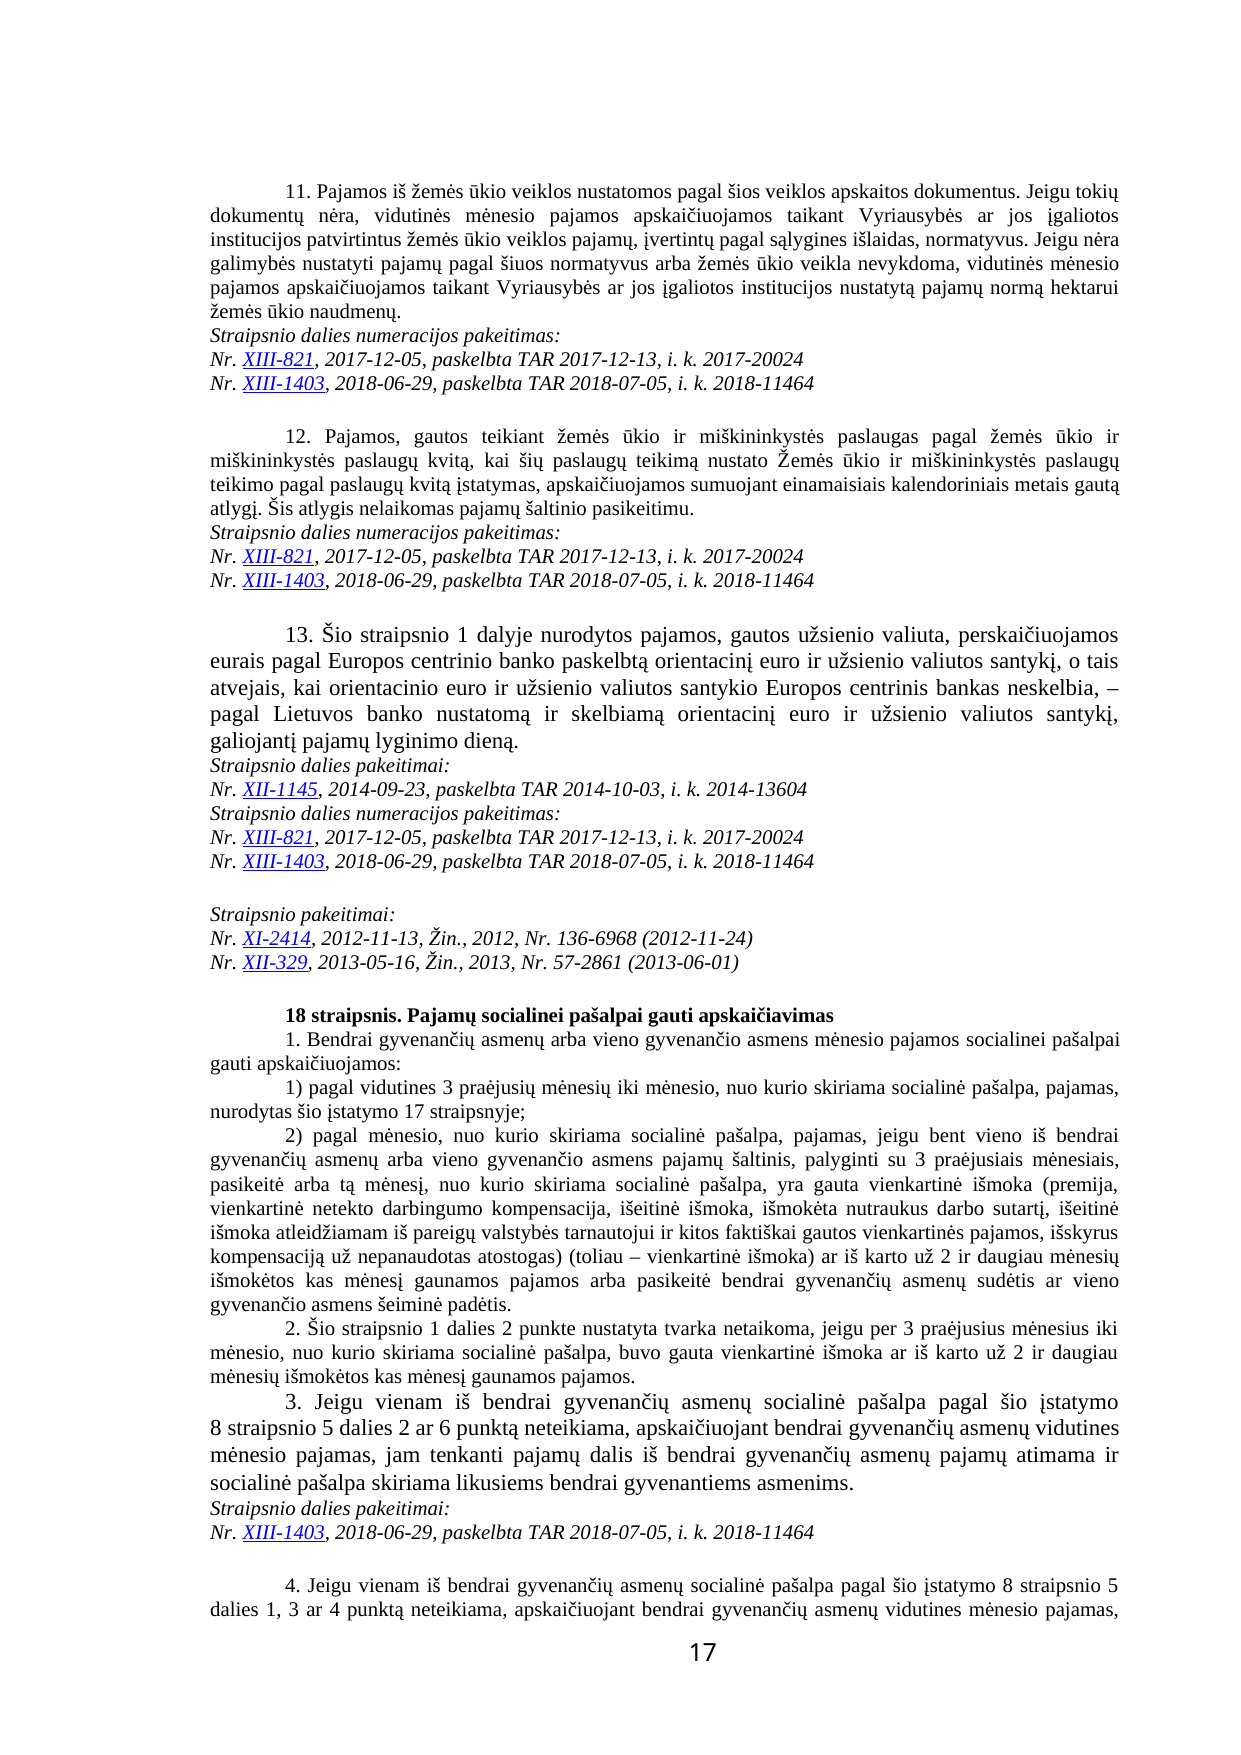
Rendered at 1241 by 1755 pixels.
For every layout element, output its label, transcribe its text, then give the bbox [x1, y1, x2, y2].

text Straipsnio pakeitimai: [210, 902, 1120, 926]
text Nr. XII-1145, 2014-09-23, paskelbta TAR 2014-10-03, i. k. 2014-13604 [210, 777, 1120, 801]
text 3. Jeigu vienam iš bendrai gyvenančių asmenų socialinė pašalpa pagal šio įstatymo 8 straipsnio 5 dalies 2 ar 6 punktą neteikiama, apskaičiuojant bendrai gyvenančių asmenų vidutines mėnesio pajamas, jam tenkanti pajamų dalis iš bendrai gyvenančių asmenų pajamų atimama ir socialinė pašalpa skiriama likusiems bendrai gyvenantiems asmenims. [210, 1388, 1120, 1496]
text Nr. XI-2414, 2012-11-13, Žin., 2012, Nr. 136-6968 (2012-11-24) [210, 926, 1120, 950]
text 2. Šio straipsnio 1 dalies 2 punkte nustatyta tvarka netaikoma, jeigu per 3 praėjusius mėnesius iki mėnesio, nuo kurio skiriama socialinė pašalpa, buvo gauta vienkartinė išmoka ar iš karto už 2 ir daugiau mėnesių išmokėtos kas mėnesį gaunamos pajamos. [210, 1316, 1120, 1388]
text 4. Jeigu vienam iš bendrai gyvenančių asmenų socialinė pašalpa pagal šio įstatymo 8 straipsnio 5 dalies 1, 3 ar 4 punktą neteikiama, apskaičiuojant bendrai gyvenančių asmenų vidutines mėnesio pajamas, [210, 1573, 1120, 1621]
text 11. Pajamos iš žemės ūkio veiklos nustatomos pagal šios veiklos apskaitos dokumentus. Jeigu tokių dokumentų nėra, vidutinės mėnesio pajamos apskaičiuojamos taikant Vyriausybės ar jos įgaliotos institucijos patvirtintus žemės ūkio veiklos pajamų, įvertintų pagal sąlygines išlaidas, normatyvus. Jeigu nėra galimybės nustatyti pajamų pagal šiuos normatyvus arba žemės ūkio veikla nevykdoma, vidutinės mėnesio pajamos apskaičiuojamos taikant Vyriausybės ar jos įgaliotos institucijos nustatytą pajamų normą hektarui žemės ūkio naudmenų. [210, 179, 1120, 323]
text Nr. XIII-821, 2017-12-05, paskelbta TAR 2017-12-13, i. k. 2017-20024 [210, 347, 1120, 371]
text Nr. XIII-821, 2017-12-05, paskelbta TAR 2017-12-13, i. k. 2017-20024 [210, 825, 1120, 849]
text Straipsnio dalies pakeitimai: [210, 753, 1120, 777]
text Nr. XIII-1403, 2018-06-29, paskelbta TAR 2018-07-05, i. k. 2018-11464 [210, 568, 1120, 592]
text Straipsnio dalies numeracijos pakeitimas: [210, 520, 1120, 544]
text Straipsnio dalies numeracijos pakeitimas: [210, 801, 1120, 825]
text Nr. XIII-821, 2017-12-05, paskelbta TAR 2017-12-13, i. k. 2017-20024 [210, 544, 1120, 568]
text Straipsnio dalies numeracijos pakeitimas: [210, 323, 1120, 347]
text Nr. XII-329, 2013-05-16, Žin., 2013, Nr. 57-2861 (2013-06-01) [210, 950, 1120, 974]
text 13. Šio straipsnio 1 dalyje nurodytos pajamos, gautos užsienio valiuta, perskaičiuojamos eurais pagal Europos centrinio banko paskelbtą orientacinį euro ir užsienio valiutos santykį, o tais atvejais, kai orientacinio euro ir užsienio valiutos santykio Europos centrinis bankas neskelbia, – pagal Lietuvos banko nustatomą ir skelbiamą orientacinį euro ir užsienio valiutos santykį, galiojantį pajamų lyginimo dieną. [210, 621, 1120, 753]
text Nr. XIII-1403, 2018-06-29, paskelbta TAR 2018-07-05, i. k. 2018-11464 [210, 849, 1120, 873]
text 18 straipsnis. Pajamų socialinei pašalpai gauti apskaičiavimas [210, 1003, 1120, 1027]
text 1) pagal vidutines 3 praėjusių mėnesių iki mėnesio, nuo kurio skiriama socialinė pašalpa, pajamas, nurodytas šio įstatymo 17 straipsnyje; [210, 1075, 1120, 1123]
text 2) pagal mėnesio, nuo kurio skiriama socialinė pašalpa, pajamas, jeigu bent vieno iš bendrai gyvenančių asmenų arba vieno gyvenančio asmens pajamų šaltinis, palyginti su 3 praėjusiais mėnesiais, pasikeitė arba tą mėnesį, nuo kurio skiriama socialinė pašalpa, yra gauta vienkartinė išmoka (premija, vienkartinė netekto darbingumo kompensacija, išeitinė išmoka, išmokėta nutraukus darbo sutartį, išeitinė išmoka atleidžiamam iš pareigų valstybės tarnautojui ir kitos faktiškai gautos vienkartinės pajamos, išskyrus kompensaciją už nepanaudotas atostogas) (toliau – vienkartinė išmoka) ar iš karto už 2 ir daugiau mėnesių išmokėtos kas mėnesį gaunamos pajamos arba pasikeitė bendrai gyvenančių asmenų sudėtis ar vieno gyvenančio asmens šeiminė padėtis. [210, 1123, 1120, 1316]
text 1. Bendrai gyvenančių asmenų arba vieno gyvenančio asmens mėnesio pajamos socialinei pašalpai gauti apskaičiuojamos: [210, 1027, 1120, 1075]
text 12. Pajamos, gautos teikiant žemės ūkio ir miškininkystės paslaugas pagal žemės ūkio ir miškininkystės paslaugų kvitą, kai šių paslaugų teikimą nustato Žemės ūkio ir miškininkystės paslaugų teikimo pagal paslaugų kvitą įstatymas, apskaičiuojamos sumuojant einamaisiais kalendoriniais metais gautą atlygį. Šis atlygis nelaikomas pajamų šaltinio pasikeitimu. [210, 424, 1120, 520]
text Nr. XIII-1403, 2018-06-29, paskelbta TAR 2018-07-05, i. k. 2018-11464 [210, 1520, 1120, 1544]
text Straipsnio dalies pakeitimai: [210, 1496, 1120, 1520]
text Nr. XIII-1403, 2018-06-29, paskelbta TAR 2018-07-05, i. k. 2018-11464 [210, 371, 1120, 395]
